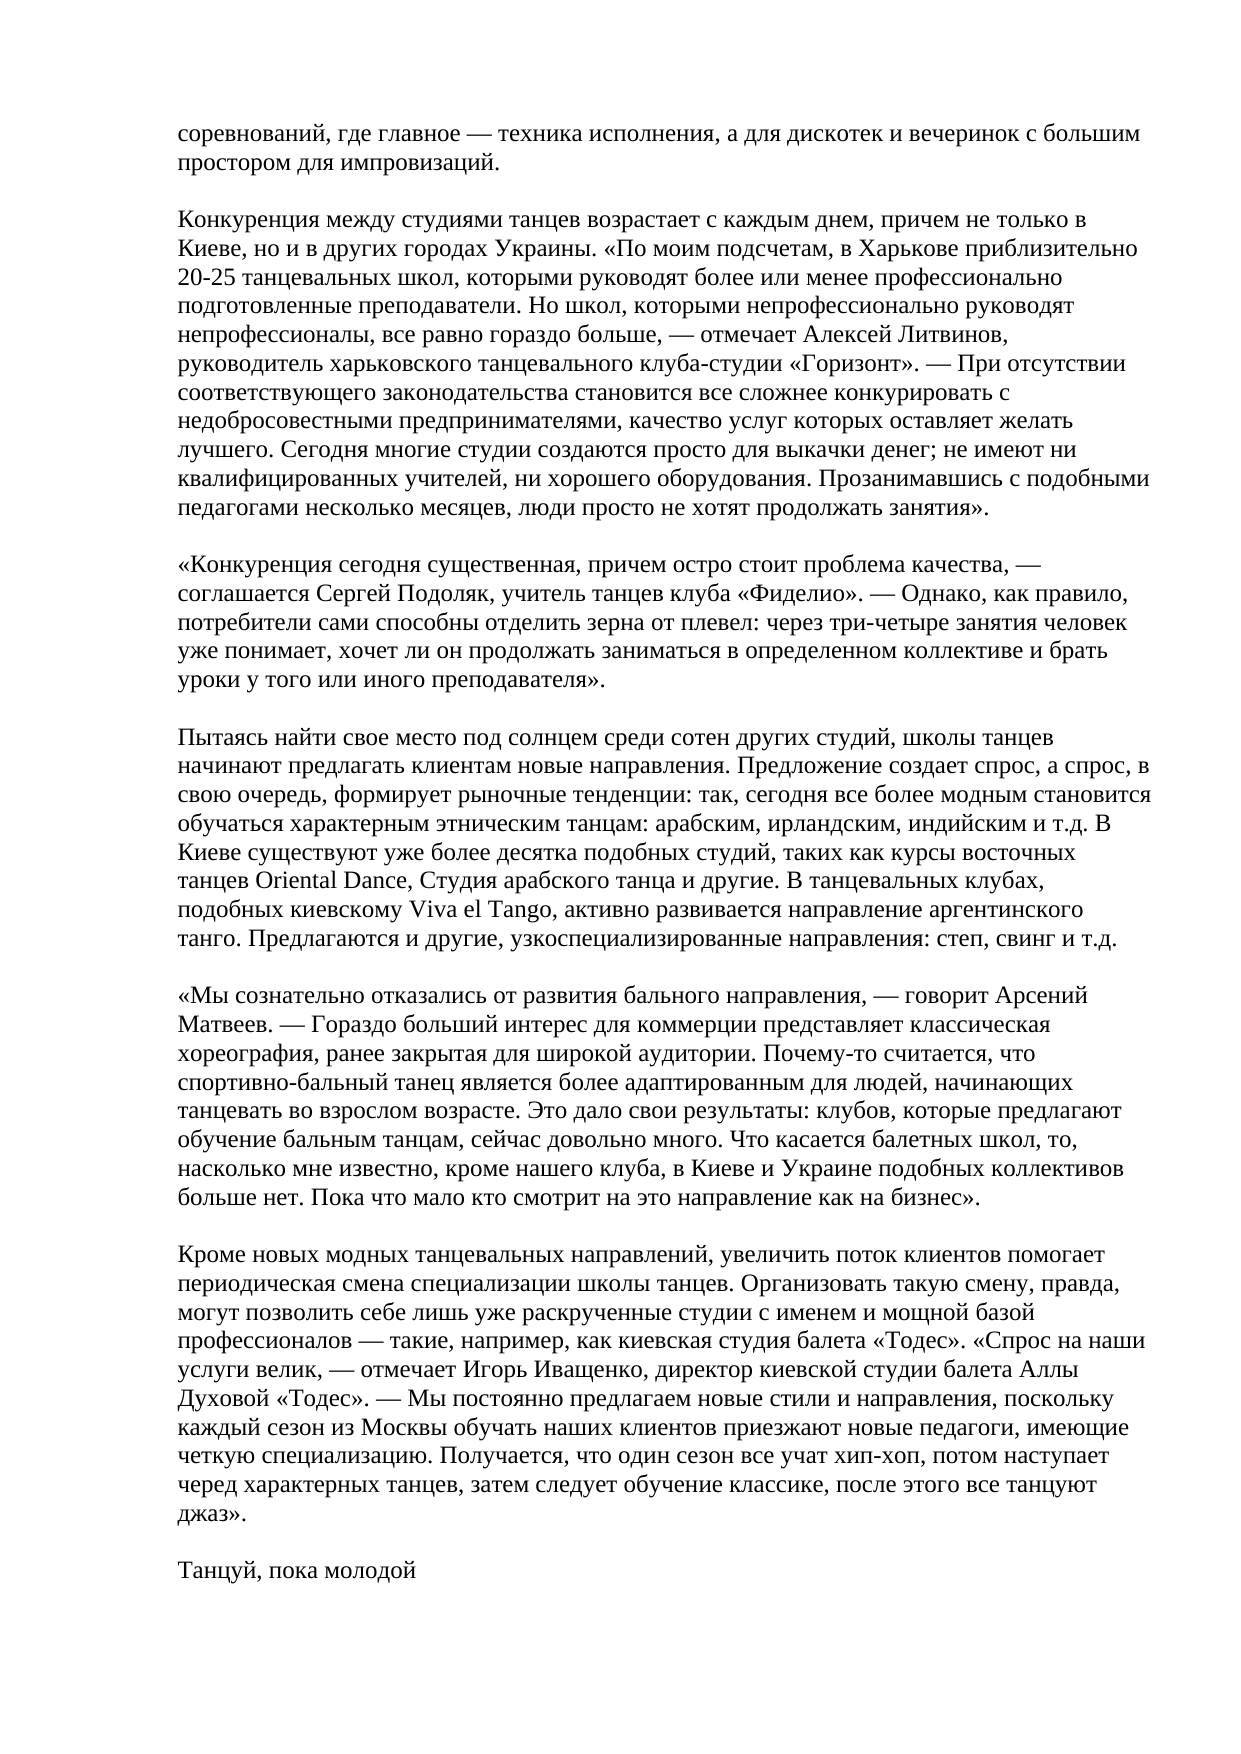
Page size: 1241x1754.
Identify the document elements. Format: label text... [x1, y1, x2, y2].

text Конкуренция между студиями танцев возрастает с каждым днем, причем не только в Киеве, но и в других городах Украины. «По моим подсчетам, в Харькове приблизительно 20-25 танцевальных школ, которыми руководят более или менее профессионально подготовленные преподаватели. Но школ, которыми непрофессионально руководят непрофессионалы, все равно гораздо больше, — отмечает Алексей Литвинов, руководитель харьковского танцевального клуба-студии «Горизонт». — При отсутствии соответствующего законодательства становится все сложнее конкурировать с недобросовестными предпринимателями, качество услуг которых оставляет желать лучшего. Сегодня многие студии создаются просто для выкачки денег; не имеют ни квалифицированных учителей, ни хорошего оборудования. Прозанимавшись с подобными педагогами несколько месяцев, люди просто не хотят продолжать занятия». [177, 204, 1152, 521]
text Танцуй, пока молодой [177, 1556, 1152, 1584]
text «Мы сознательно отказались от развития бального направления, — говорит Арсений Матвеев. — Гораздо больший интерес для коммерции представляет классическая хореография, ранее закрытая для широкой аудитории. Почему-то считается, что спортивно-бальный танец является более адаптированным для людей, начинающих танцевать во взрослом возрасте. Это дало свои результаты: клубов, которые предлагают обучение бальным танцам, сейчас довольно много. Что касается балетных школ, то, насколько мне известно, кроме нашего клуба, в Киеве и Украине подобных коллективов больше нет. Пока что мало кто смотрит на это направление как на бизнес». [177, 981, 1152, 1211]
text «Конкуренция сегодня существенная, причем остро стоит проблема качества, — соглашается Сергей Подоляк, учитель танцев клуба «Фиделио». — Однако, как правило, потребители сами способны отделить зерна от плевел: через три-четыре занятия человек уже понимает, хочет ли он продолжать заниматься в определенном коллективе и брать уроки у того или иного преподавателя». [177, 549, 1152, 693]
text Кроме новых модных танцевальных направлений, увеличить поток клиентов помогает периодическая смена специализации школы танцев. Организовать такую смену, правда, могут позволить себе лишь уже раскрученные студии с именем и мощной базой профессионалов — такие, например, как киевская студия балета «Тодес». «Спрос на наши услуги велик, — отмечает Игорь Иващенко, директор киевской студии балета Аллы Духовой «Тодес». — Мы постоянно предлагаем новые стили и направления, поскольку каждый сезон из Москвы обучать наших клиентов приезжают новые педагоги, имеющие четкую специализацию. Получается, что один сезон все учат хип-хоп, потом наступает черед характерных танцев, затем следует обучение классике, после этого все танцуют джаз». [177, 1239, 1152, 1527]
text соревнований, где главное — техника исполнения, а для дискотек и вечеринок с большим простором для импровизаций. [177, 118, 1152, 176]
text Пытаясь найти свое место под солнцем среди сотен других студий, школы танцев начинают предлагать клиентам новые направления. Предложение создает спрос, а спрос, в свою очередь, формирует рыночные тенденции: так, сегодня все более модным становится обучаться характерным этническим танцам: арабским, ирландским, индийским и т.д. В Киеве существуют уже более десятка подобных студий, таких как курсы восточных танцев Oriental Dance, Студия арабского танца и другие. В танцевальных клубах, подобных киевскому Viva el Tango, активно развивается направление аргентинского танго. Предлагаются и другие, узкоспециализированные направления: степ, свинг и т.д. [177, 722, 1152, 952]
